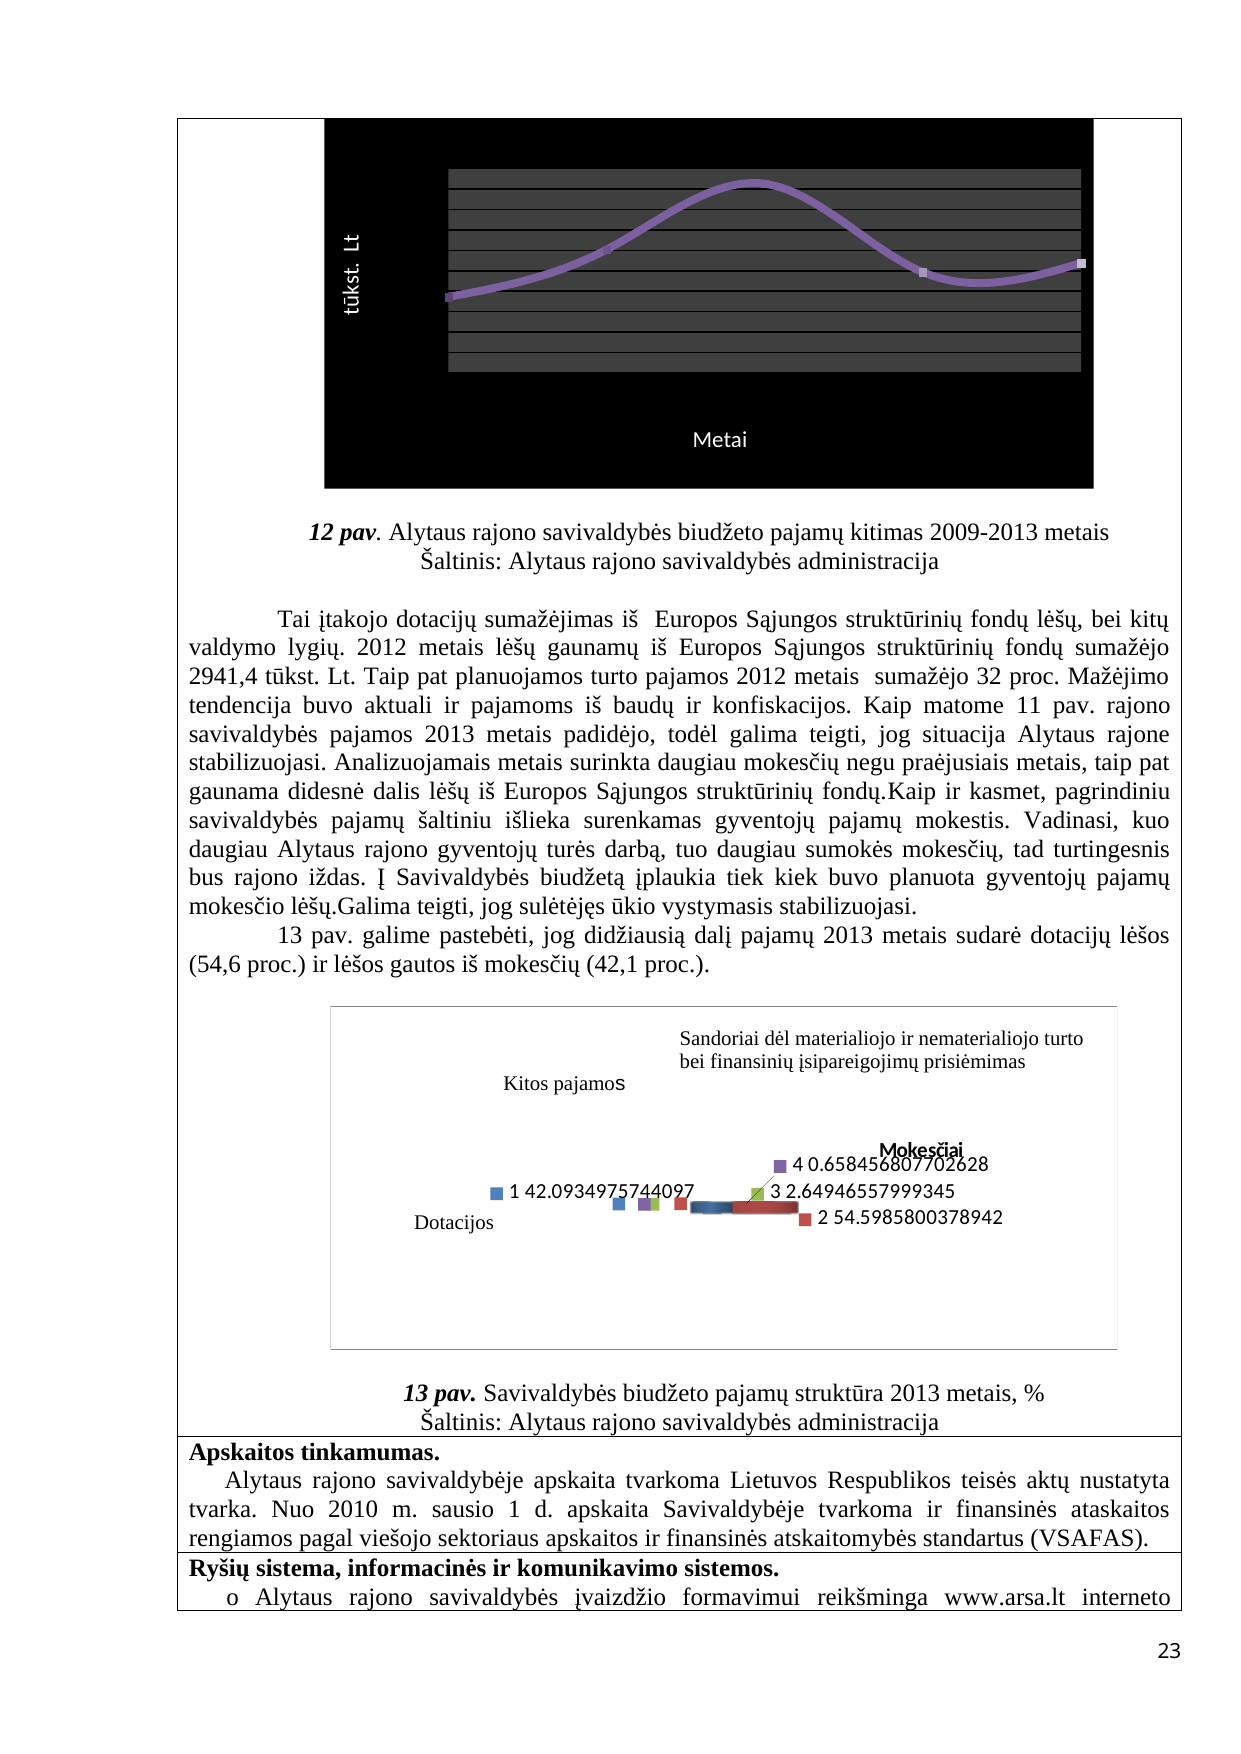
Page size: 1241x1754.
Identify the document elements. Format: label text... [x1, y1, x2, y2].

table_cell Apskaitos tinkamumas. Alytaus rajono savivaldybėje apskaita tvarkoma Lietuvos Respublikos teisės aktų nustatyta tvarka. Nuo 2010 m. sausio 1 d. apskaita Savivaldybėje tvarkoma ir finansinės ataskaitos rengiamos pagal viešojo sektoriaus apskaitos ir finansinės atskaitomybės standartus (VSAFAS). [178, 1437, 1181, 1552]
table_cell Finansiniai ištekliai. Alytaus rajono savivaldybės strateginio veiklos plano programų vienas iš pagrindinių finansavimo šaltinių –Alytaus rajono savivaldybės lėšos (biudžetas ir tikslinės dotacijos).Tačiau kiekvienais metais įvairiems projektams įgyvendinti pritraukiamas finansavimas ir iš kitų šaltinių. Tai ES struktūrinių fondų ir programų lėšos, valstybės biudžeto lėšos. Kiekvienas asignavimų valdytojas yra atsakingas už teisingą programų sąmatų sudarymą ir vykdymą neviršijant patvirtintų asignavimų, už paskirtų asignavimų naudojimo teisėtumą ir efektyvumą. Alytaus rajono savivaldybės 2009-2013 metų biudžeto pajamas sudaro : Mokesčiai (gyventojų pajamų mokestis, turto mokesčiai (įmonių ir organizacijų nekilnojamojo turto mokestis, žemės mokestis bei paveldimo turto mokestis), prekių ir paslaugų mokesčiai (mokestis už aplinkos teršimą, valstybės rinkliavos, vietinės rinkliavos). Kitos pajamos (turto pajamos (palūkanos, dividendai, nuoma (nuomos mokestis už valstybinę žemę, kt.)), pajamos už patalpų nuomą, įmokos už išlaikymą švietimo, socialinės apsaugos ir kitose įstaigose, pajamos už atsitiktines paslaugas, pajamos iš baudų ir konfiskacijos, kt.). Materialiojo ir nematerialiojo turto realizavimo pajamos. Dotacijos (speciali tikslinė dotacija, bendrosios dotacijos kompensacija). Lėšos gautos iš valstybės biudžeto pagal tarpusavio atsiskaitymus. Iš kitų savivaldybių gautos moksleivių krepšelio lėšos. Apyvartos lėšos biudžeto lėšų stygiui dengti. Visa Savivaldybės biudžeto pajamų struktūra parodyta 3 lentelėje. 3 lentelė 2013 metų Alytaus rajono savivaldybės biudžeto struktūra Šaltinis: Alytaus rajono savivaldybės administracija Alytaus rajono savivaldybės biudžeto pajamos nuo 2009 m. palaipsniui didėjo, tačiau 2012 metais pastebimas biudžeto pajamų mažėjimas ( žr. 12 pav.). Savivaldybės 2012 metų biudžeto pajamos palyginti su savivaldybės 2011 metų biudžeto pajamomis sumažėjo 8658,7 tūkst. Lt arba 12,6 proc. 12 pav. Alytaus rajono savivaldybės biudžeto pajamų kitimas 2009-2013 metais Šaltinis: Alytaus rajono savivaldybės administracija Tai įtakojo dotacijų sumažėjimas iš Europos Sąjungos struktūrinių fondų lėšų, bei kitų valdymo lygių. 2012 metais lėšų gaunamų iš Europos Sąjungos struktūrinių fondų sumažėjo 2941,4 tūkst. Lt. Taip pat planuojamos turto pajamos 2012 metais sumažėjo 32 proc. Mažėjimo tendencija buvo aktuali ir pajamoms iš baudų ir konfiskacijos. Kaip matome 11 pav. rajono savivaldybės pajamos 2013 metais padidėjo, todėl galima teigti, jog situacija Alytaus rajone stabilizuojasi. Analizuojamais metais surinkta daugiau mokesčių negu praėjusiais metais, taip pat gaunama didesnė dalis lėšų iš Europos Sąjungos struktūrinių fondų.Kaip ir kasmet, pagrindiniu savivaldybės pajamų šaltiniu išlieka surenkamas gyventojų pajamų mokestis. Vadinasi, kuo daugiau Alytaus rajono gyventojų turės darbą, tuo daugiau sumokės mokesčių, tad turtingesnis bus rajono iždas. Į Savivaldybės biudžetą įplaukia tiek kiek buvo planuota gyventojų pajamų mokesčio lėšų.Galima teigti, jog sulėtėjęs ūkio vystymasis stabilizuojasi. 13 pav. galime pastebėti, jog didžiausią dalį pajamų 2013 metais sudarė dotacijų lėšos (54,6 proc.) ir lėšos gautos iš mokesčių (42,1 proc.). 13 pav. Savivaldybės biudžeto pajamų struktūra 2013 metais, % Šaltinis: Alytaus rajono savivaldybės administracija [178, 119, 1181, 1436]
table_cell Ryšių sistema, informacinės ir komunikavimo sistemos. o Alytaus rajono savivaldybės įvaizdžio formavimui reikšminga www.arsa.lt interneto [178, 1553, 1181, 1610]
